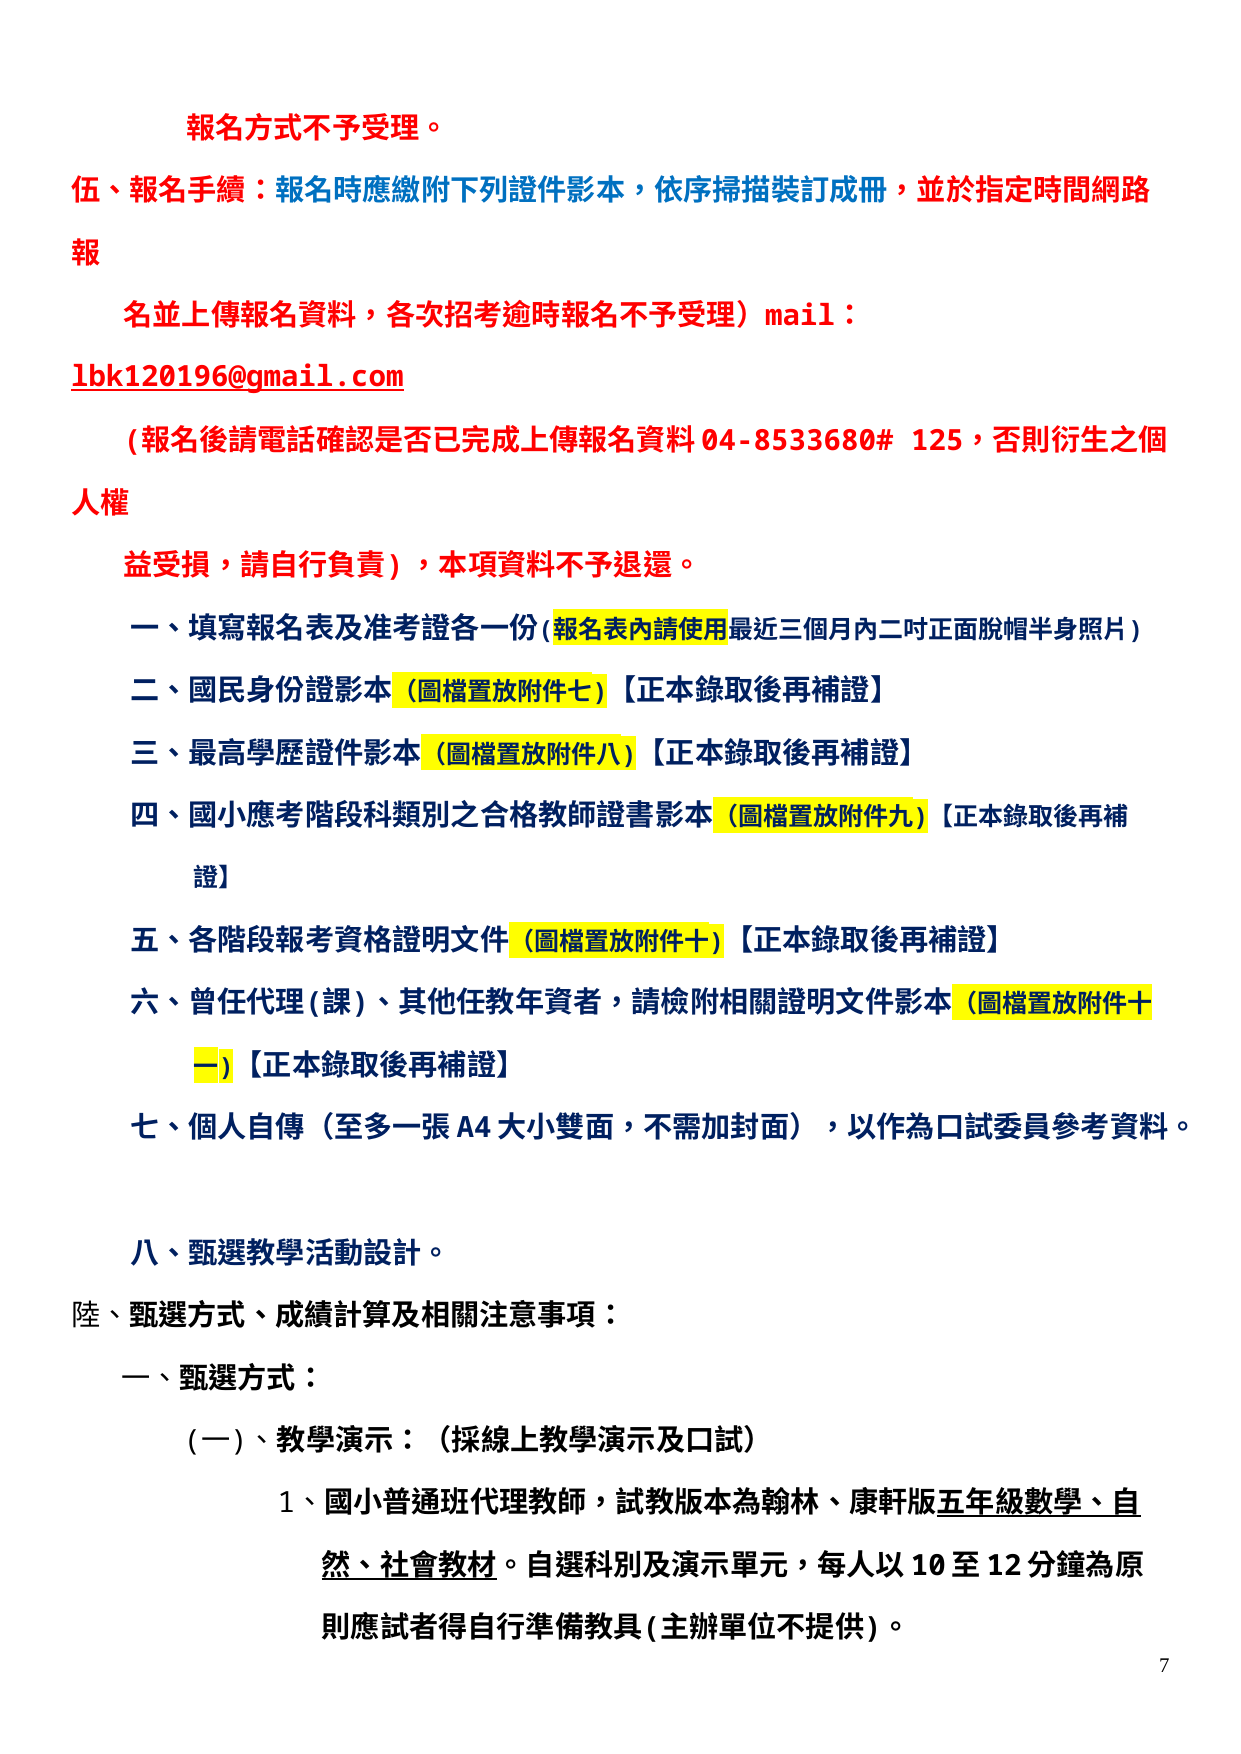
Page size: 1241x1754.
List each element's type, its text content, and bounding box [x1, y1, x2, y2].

text 八、甄選教學活動設計。 [130, 1209, 1169, 1271]
text 二、國民身份證影本（圖檔置放附件七)【正本錄取後再補證】 [130, 646, 1169, 709]
text 三、最高學歷證件影本（圖檔置放附件八)【正本錄取後再補證】 [130, 709, 1169, 771]
text 1、國小普通班代理教師，試教版本為翰林、康軒版五年級數學、自然、社會教材。自選科別及演示單元，每人以10至12分鐘為原則應試者得自行準備教具(主辦單位不提供)。 [277, 1459, 1169, 1646]
text 一、填寫報名表及准考證各一份(報名表內請使用最近三個月內二吋正面脫帽半身照片) [130, 584, 1169, 646]
text 伍、報名手續：報名時應繳附下列證件影本，依序掃描裝訂成冊，並於指定時間網路報 [71, 146, 1169, 271]
text 四、國小應考階段科類別之合格教師證書影本（圖檔置放附件九)【正本錄取後再補證】 [130, 771, 1169, 896]
text 陸、甄選方式、成績計算及相關注意事項： [71, 1271, 1169, 1334]
text 名並上傳報名資料，各次招考逾時報名不予受理）mail：lbk120196@gmail.com [71, 271, 1169, 396]
text 益受損，請自行負責) ，本項資料不予退還。 [71, 521, 1169, 584]
text 三、注意事項：採網路報名並注意線上教學演示及面試時間，請提早30分鐘報到，並依個別給予之密碼連結網路視訊相關網站google meet連結網址；其他報名方式不予受理。 [128, 84, 1169, 146]
text 五、各階段報考資格證明文件（圖檔置放附件十)【正本錄取後再補證】 [130, 896, 1169, 959]
text 六、曾任代理(課)、其他任教年資者，請檢附相關證明文件影本（圖檔置放附件十一)【正本錄取後再補證】 [130, 959, 1169, 1084]
text (一)、教學演示：（採線上教學演示及口試） [183, 1396, 1169, 1459]
text 七、個人自傳（至多一張A4大小雙面，不需加封面），以作為口試委員參考資料。 [130, 1084, 1169, 1209]
text (報名後請電話確認是否已完成上傳報名資料04-8533680# 125，否則衍生之個人權 [71, 396, 1169, 521]
text 一、甄選方式： [121, 1334, 1169, 1396]
